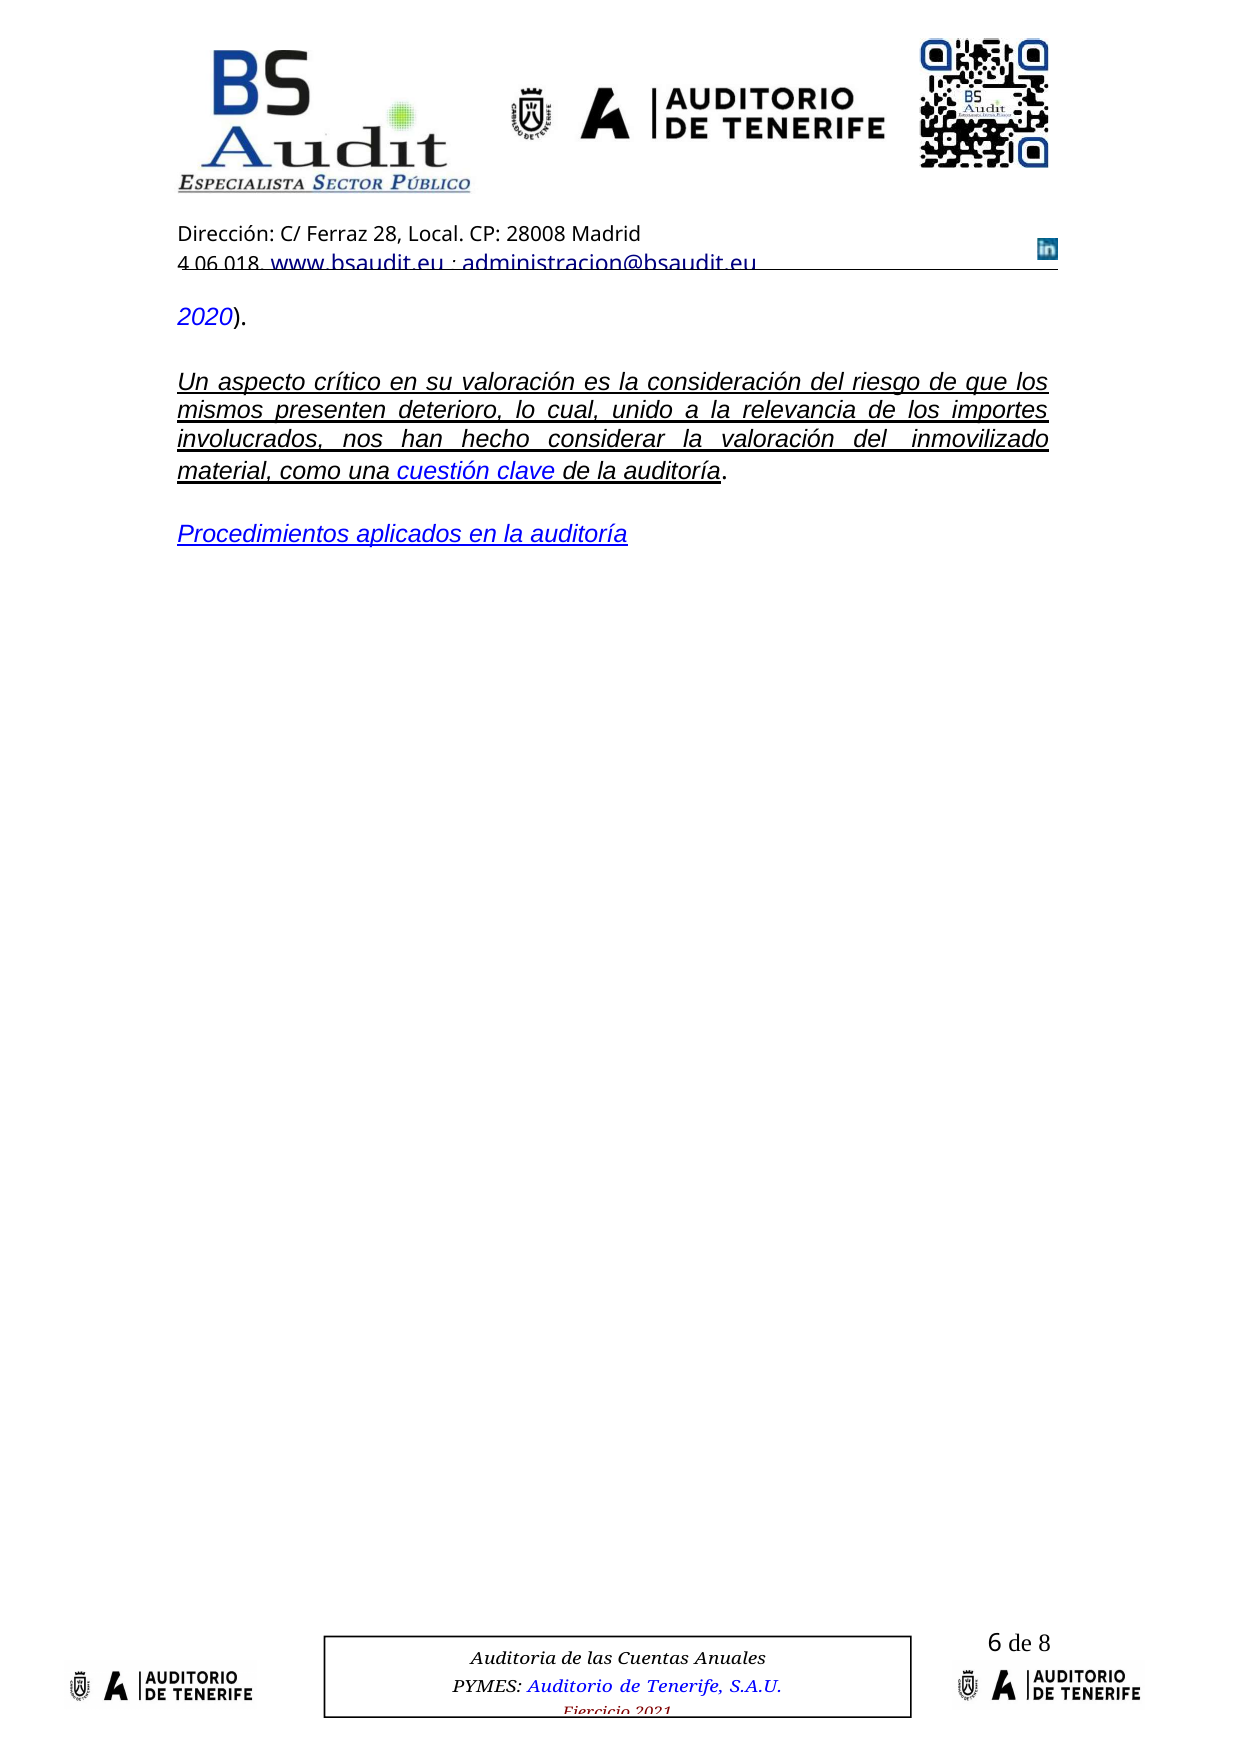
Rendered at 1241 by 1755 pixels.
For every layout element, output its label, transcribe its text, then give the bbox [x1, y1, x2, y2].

text 2020). [177, 298, 1049, 332]
text material, como una cuestión clave de la auditoría. [177, 452, 1049, 487]
text Procedimientos aplicados en la auditoría [177, 519, 1172, 547]
text involucrados, nos han hecho considerar la valoración del inmovilizado [177, 423, 1049, 449]
text mismos presenten deterioro, lo cual, unido a la relevancia de los importes [177, 394, 1049, 420]
text Un aspecto crítico en su valoración es la consideración del riesgo de que los [177, 367, 1049, 392]
